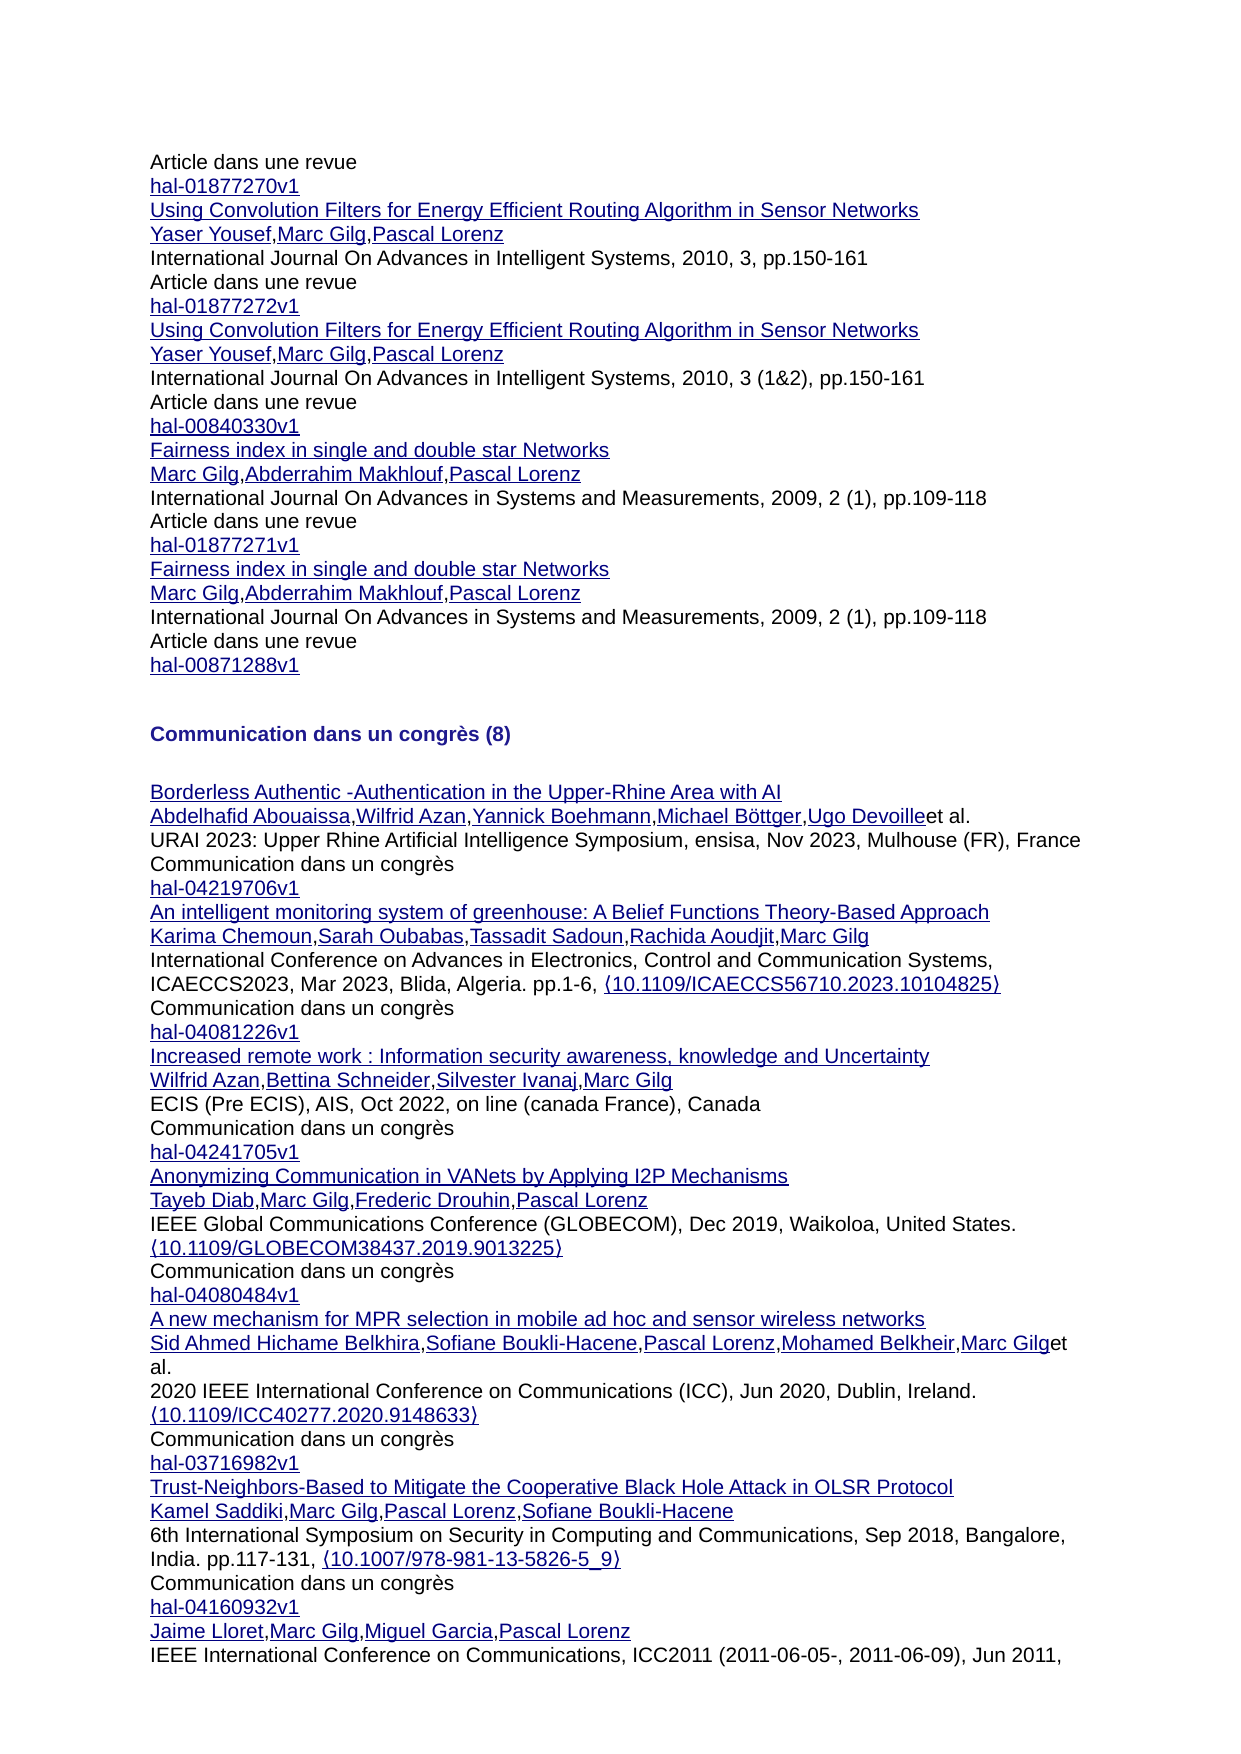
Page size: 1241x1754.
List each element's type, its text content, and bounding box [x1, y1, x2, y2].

table_cell Fairness index in single and double star Networks Marc Gilg,Abderrahim Makhlouf,Pascal Lorenz International Journal On Advances in Systems and Measurements, 2009, 2 (1), pp.109-118 Article dans une revue hal-01877271v1 [150, 438, 1090, 557]
table_cell A new mechanism for MPR selection in mobile ad hoc and sensor wireless networks Sid Ahmed Hichame Belkhira,Sofiane Boukli-Hacene,Pascal Lorenz,Mohamed Belkheir,Marc Gilget al. 2020 IEEE International Conference on Communications (ICC), Jun 2020, Dublin, Ireland. ⟨10.1109/ICC40277.2020.9148633⟩ Communication dans un congrès hal-03716982v1 [150, 1307, 1090, 1475]
table_cell Core-Body Temperature Acquisition Tools for Long-term Monitoring and Analysis João M. L. P. Caldeira,Joel J. P. C. Rodrigues,José A. F. Moutinho,Marc Gilg,Pascal Lorenz International Journal On Advances in Life Sciences, 2010, 2, pp.209-218 Article dans une revue hal-01877270v1 [150, 150, 1090, 198]
table_cell Increased remote work : Information security awareness, knowledge and Uncertainty Wilfrid Azan,Bettina Schneider,Silvester Ivanaj,Marc Gilg ECIS (Pre ECIS), AIS, Oct 2022, on line (canada France), Canada Communication dans un congrès hal-04241705v1 [150, 1044, 1090, 1163]
table_cell Using Convolution Filters for Energy Efficient Routing Algorithm in Sensor Networks Yaser Yousef,Marc Gilg,Pascal Lorenz International Journal On Advances in Intelligent Systems, 2010, 3 (1&2), pp.150-161 Article dans une revue hal-00840330v1 [150, 318, 1090, 437]
table_cell Trust-Neighbors-Based to Mitigate the Cooperative Black Hole Attack in OLSR Protocol Kamel Saddiki,Marc Gilg,Pascal Lorenz,Sofiane Boukli-Hacene 6th International Symposium on Security in Computing and Communications, Sep 2018, Bangalore, India. pp.117-131, ⟨10.1007/978-981-13-5826-5_9⟩ Communication dans un congrès hal-04160932v1 [150, 1475, 1090, 1619]
subtitle Communication dans un congrès (8) [150, 722, 1090, 746]
table_cell Anonymizing Communication in VANets by Applying I2P Mechanisms Tayeb Diab,Marc Gilg,Frederic Drouhin,Pascal Lorenz IEEE Global Communications Conference (GLOBECOM), Dec 2019, Waikoloa, United States. ⟨10.1109/GLOBECOM38437.2019.9013225⟩ Communication dans un congrès hal-04080484v1 [150, 1164, 1090, 1307]
table_cell Fairness index in single and double star Networks Marc Gilg,Abderrahim Makhlouf,Pascal Lorenz International Journal On Advances in Systems and Measurements, 2009, 2 (1), pp.109-118 Article dans une revue hal-00871288v1 [150, 557, 1090, 677]
table_header Borderless Authentic -Authentication in the Upper-Rhine Area with AI Abdelhafid Abouaissa,Wilfrid Azan,Yannick Boehmann,Michael Böttger,Ugo Devoilleet al. URAI 2023: Upper Rhine Artificial Intelligence Symposium, ensisa, Nov 2023, Mulhouse (FR), France Communication dans un congrès hal-04219706v1 [150, 780, 1090, 900]
table_cell An intelligent monitoring system of greenhouse: A Belief Functions Theory-Based Approach Karima Chemoun,Sarah Oubabas,Tassadit Sadoun,Rachida Aoudjit,Marc Gilg International Conference on Advances in Electronics, Control and Communication Systems, ICAECCS2023, Mar 2023, Blida, Algeria. pp.1-6, ⟨10.1109/ICAECCS56710.2023.10104825⟩ Communication dans un congrès hal-04081226v1 [150, 900, 1090, 1044]
table_cell Using Convolution Filters for Energy Efficient Routing Algorithm in Sensor Networks Yaser Yousef,Marc Gilg,Pascal Lorenz International Journal On Advances in Intelligent Systems, 2010, 3, pp.150-161 Article dans une revue hal-01877272v1 [150, 198, 1090, 318]
table_cell A Group-based Protocol for Improving Energy Distribution in Smart Grids Jaime Lloret,Marc Gilg,Miguel Garcia,Pascal Lorenz IEEE International Conference on Communications, ICC2011 (2011-06-05-, 2011-06-09), Jun 2011, Kyoto, Japan. ⟨10.1109/icc.2011.5962877⟩ Communication dans un congrès hal-04227692v1 [150, 1619, 1090, 1667]
